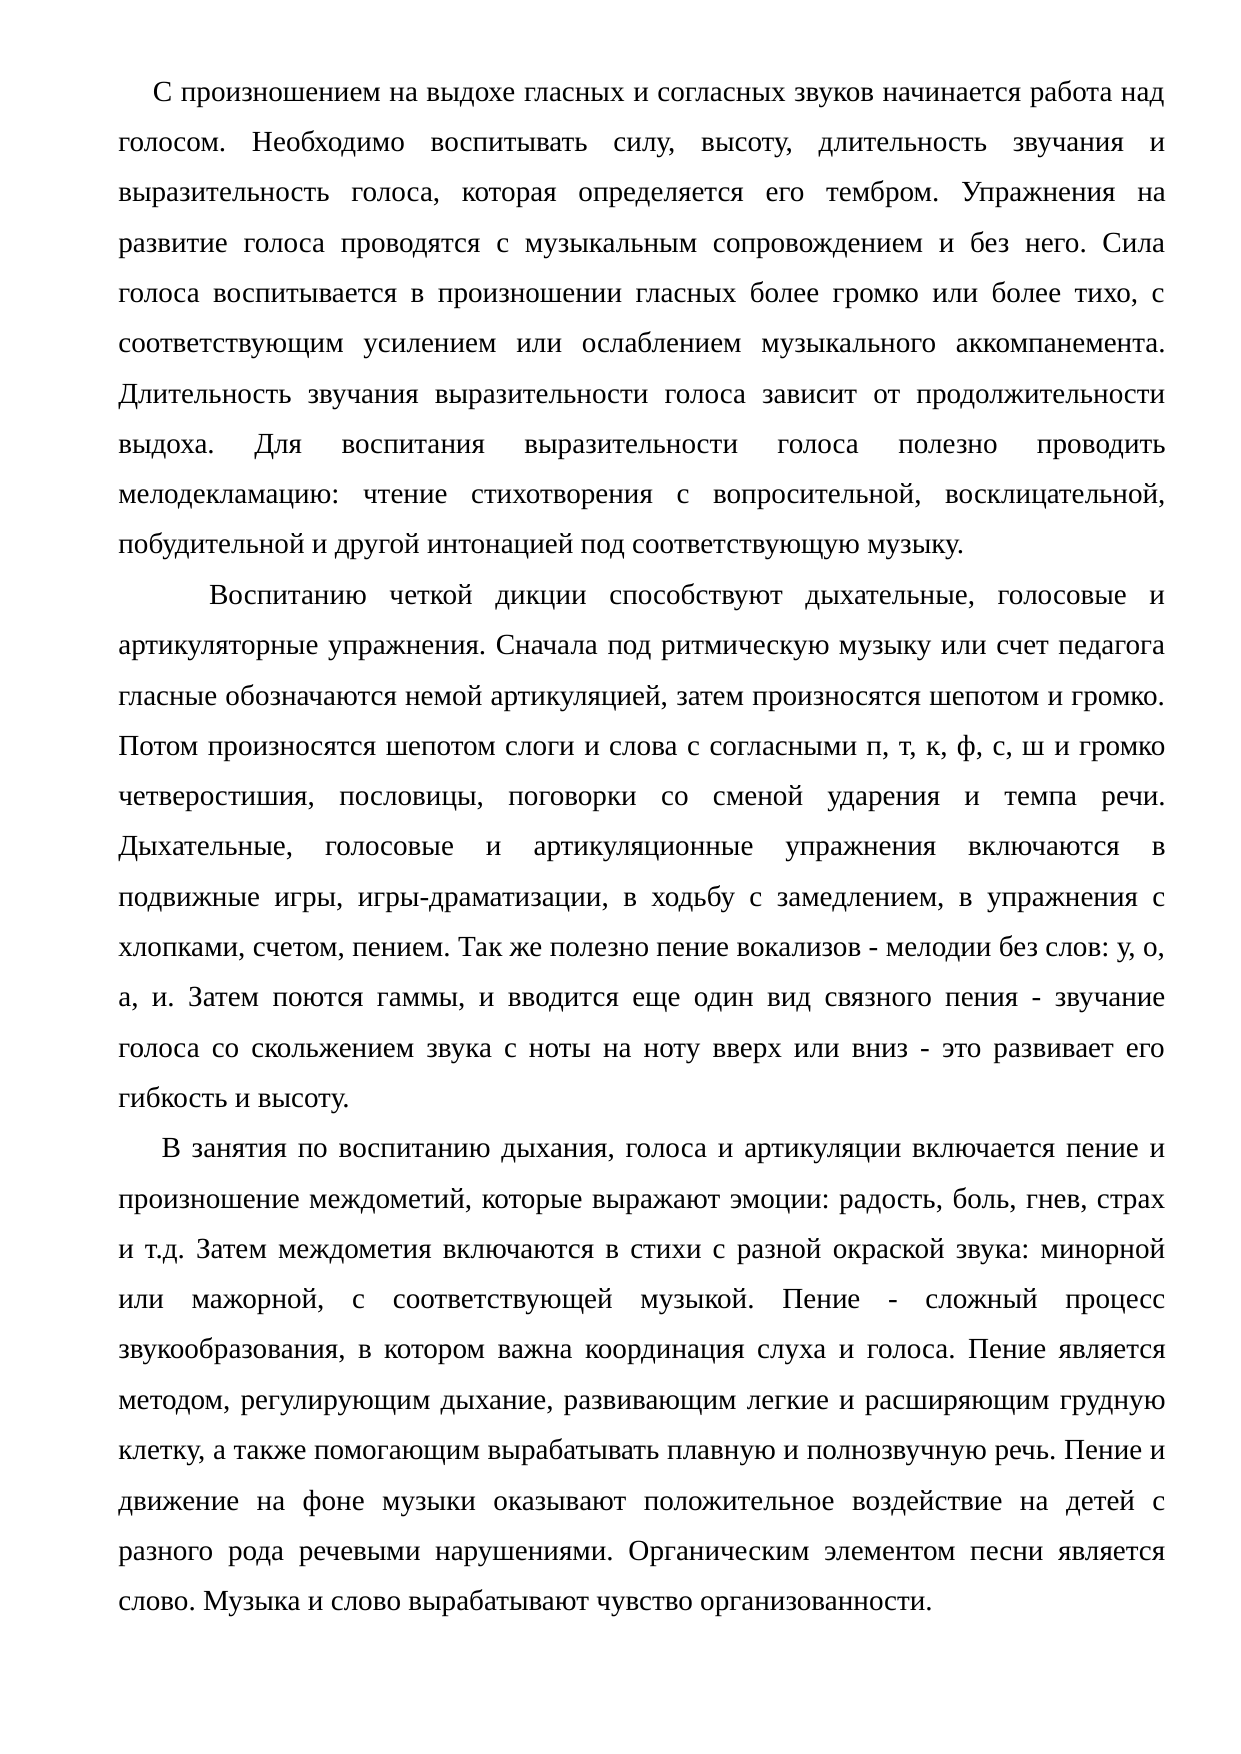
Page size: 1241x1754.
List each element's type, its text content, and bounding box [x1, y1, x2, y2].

text Воспитанию четкой дикции способствуют дыхательные, голосовые и артикуляторные упражнения. Сначала под ритмическую музыку или счет педагога гласные обозначаются немой артикуляцией, затем произносятся шепотом и громко. Потом произносятся шепотом слоги и слова с согласными п, т, к, ф, с, ш и громко четверостишия, пословицы, поговорки со сменой ударения и темпа речи. Дыхательные, голосовые и артикуляционные упражнения включаются в подвижные игры, игры-драматизации, в ходьбу с замедлением, в упражнения с хлопками, счетом, пением. Так же полезно пение вокализов - мелодии без слов: у, о, а, и. Затем поются гаммы, и вводится еще один вид связного пения - звучание голоса со скольжением звука с ноты на ноту вверх или вниз - это развивает его гибкость и высоту. [118, 577, 1167, 1114]
text В занятия по воспитанию дыхания, голоса и артикуляции включается пение и произношение междометий, которые выражают эмоции: радость, боль, гнев, страх и т.д. Затем междометия включаются в стихи с разной окраской звука: минорной или мажорной, с соответствующей музыкой. Пение - сложный процесс звукообразования, в котором важна координация слуха и голоса. Пение является методом, регулирующим дыхание, развивающим легкие и расширяющим грудную клетку, а также помогающим вырабатывать плавную и полнозвучную речь. Пение и движение на фоне музыки оказывают положительное воздействие на детей с разного рода речевыми нарушениями. Органическим элементом песни является слово. Музыка и слово вырабатывают чувство организованности. [118, 1130, 1167, 1617]
text С произношением на выдохе гласных и согласных звуков начинается работа над голосом. Необходимо воспитывать силу, высоту, длительность звучания и выразительность голоса, которая определяется его тембром. Упражнения на развитие голоса проводятся с музыкальным сопровождением и без него. Сила голоса воспитывается в произношении гласных более громко или более тихо, с соответствующим усилением или ослаблением музыкального аккомпанемента. Длительность звучания выразительности голоса зависит от продолжительности выдоха. Для воспитания выразительности голоса полезно проводить мелодекламацию: чтение стихотворения с вопросительной, восклицательной, побудительной и другой интонацией под соответствующую музыку. [118, 74, 1167, 560]
